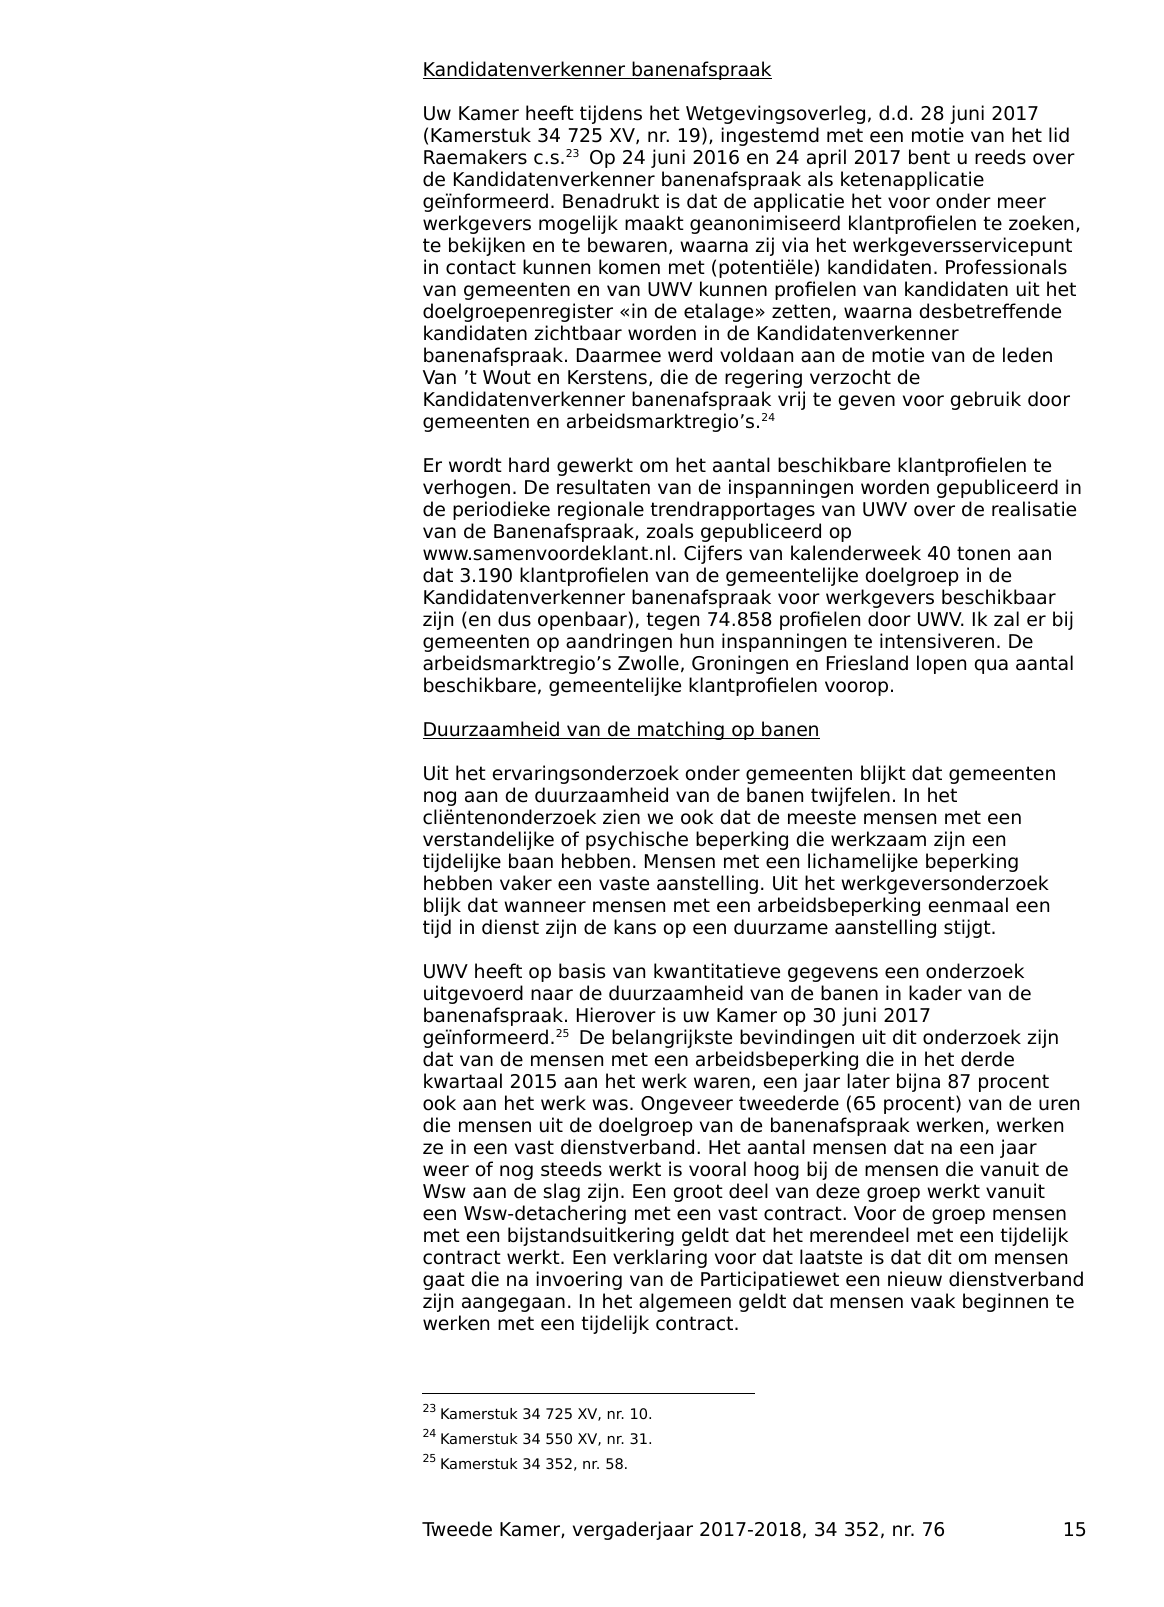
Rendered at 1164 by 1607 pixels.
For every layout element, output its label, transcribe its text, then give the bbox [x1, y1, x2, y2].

text Uw Kamer heeft tijdens het Wetgevingsoverleg, d.d. 28 juni 2017 (Kamerstuk 34 725 XV, nr. 19), ingestemd met een motie van het lid Raemakers c.s. Op 24 juni 2016 en 24 april 2017 bent u reeds over de Kandidatenverkenner banenafspraak als ketenapplicatie geïnformeerd. Benadrukt is dat de applicatie het voor onder meer werkgevers mogelijk maakt geanonimiseerd klantprofielen te zoeken, te bekijken en te bewaren, waarna zij via het werkgeversservicepunt in contact kunnen komen met (potentiële) kandidaten. Professionals van gemeenten en van UWV kunnen profielen van kandidaten uit het doelgroepenregister «in de etalage» zetten, waarna desbetreffende kandidaten zichtbaar worden in de Kandidatenverkenner banenafspraak. Daarmee werd voldaan aan de motie van de leden Van ’t Wout en Kerstens, die de regering verzocht de Kandidatenverkenner banenafspraak vrij te geven voor gebruik door gemeenten en arbeidsmarktregio’s. [422, 103, 1087, 433]
text Kamerstuk 34 352, nr. 58. [422, 1452, 1087, 1474]
text Kamerstuk 34 550 XV, nr. 31. [422, 1427, 1087, 1449]
subtitle Kandidatenverkenner banenafspraak [422, 59, 1087, 81]
text Uit het ervaringsonderzoek onder gemeenten blijkt dat gemeenten nog aan de duurzaamheid van de banen twijfelen. In het cliëntenonderzoek zien we ook dat de meeste mensen met een verstandelijke of psychische beperking die werkzaam zijn een tijdelijke baan hebben. Mensen met een lichamelijke beperking hebben vaker een vaste aanstelling. Uit het werkgeversonderzoek blijk dat wanneer mensen met een arbeidsbeperking eenmaal een tijd in dienst zijn de kans op een duurzame aanstelling stijgt. [422, 763, 1087, 939]
text Kamerstuk 34 725 XV, nr. 10. [422, 1402, 1087, 1424]
text UWV heeft op basis van kwantitatieve gegevens een onderzoek uitgevoerd naar de duurzaamheid van de banen in kader van de banenafspraak. Hierover is uw Kamer op 30 juni 2017 geïnformeerd. De belangrijkste bevindingen uit dit onderzoek zijn dat van de mensen met een arbeidsbeperking die in het derde kwartaal 2015 aan het werk waren, een jaar later bijna 87 procent ook aan het werk was. Ongeveer tweederde (65 procent) van de uren die mensen uit de doelgroep van de banenafspraak werken, werken ze in een vast dienstverband. Het aantal mensen dat na een jaar weer of nog steeds werkt is vooral hoog bij de mensen die vanuit de Wsw aan de slag zijn. Een groot deel van deze groep werkt vanuit een Wsw-detachering met een vast contract. Voor de groep mensen met een bijstandsuitkering geldt dat het merendeel met een tijdelijk contract werkt. Een verklaring voor dat laatste is dat dit om mensen gaat die na invoering van de Participatiewet een nieuw dienstverband zijn aangegaan. In het algemeen geldt dat mensen vaak beginnen te werken met een tijdelijk contract. [422, 961, 1087, 1335]
text Er wordt hard gewerkt om het aantal beschikbare klantprofielen te verhogen. De resultaten van de inspanningen worden gepubliceerd in de periodieke regionale trendrapportages van UWV over de realisatie van de Banenafspraak, zoals gepubliceerd op www.samenvoordeklant.nl. Cijfers van kalenderweek 40 tonen aan dat 3.190 klantprofielen van de gemeentelijke doelgroep in de Kandidatenverkenner banenafspraak voor werkgevers beschikbaar zijn (en dus openbaar), tegen 74.858 profielen door UWV. Ik zal er bij gemeenten op aandringen hun inspanningen te intensiveren. De arbeidsmarktregio’s Zwolle, Groningen en Friesland lopen qua aantal beschikbare, gemeentelijke klantprofielen voorop. [422, 455, 1087, 697]
subtitle Duurzaamheid van de matching op banen [422, 719, 1087, 741]
